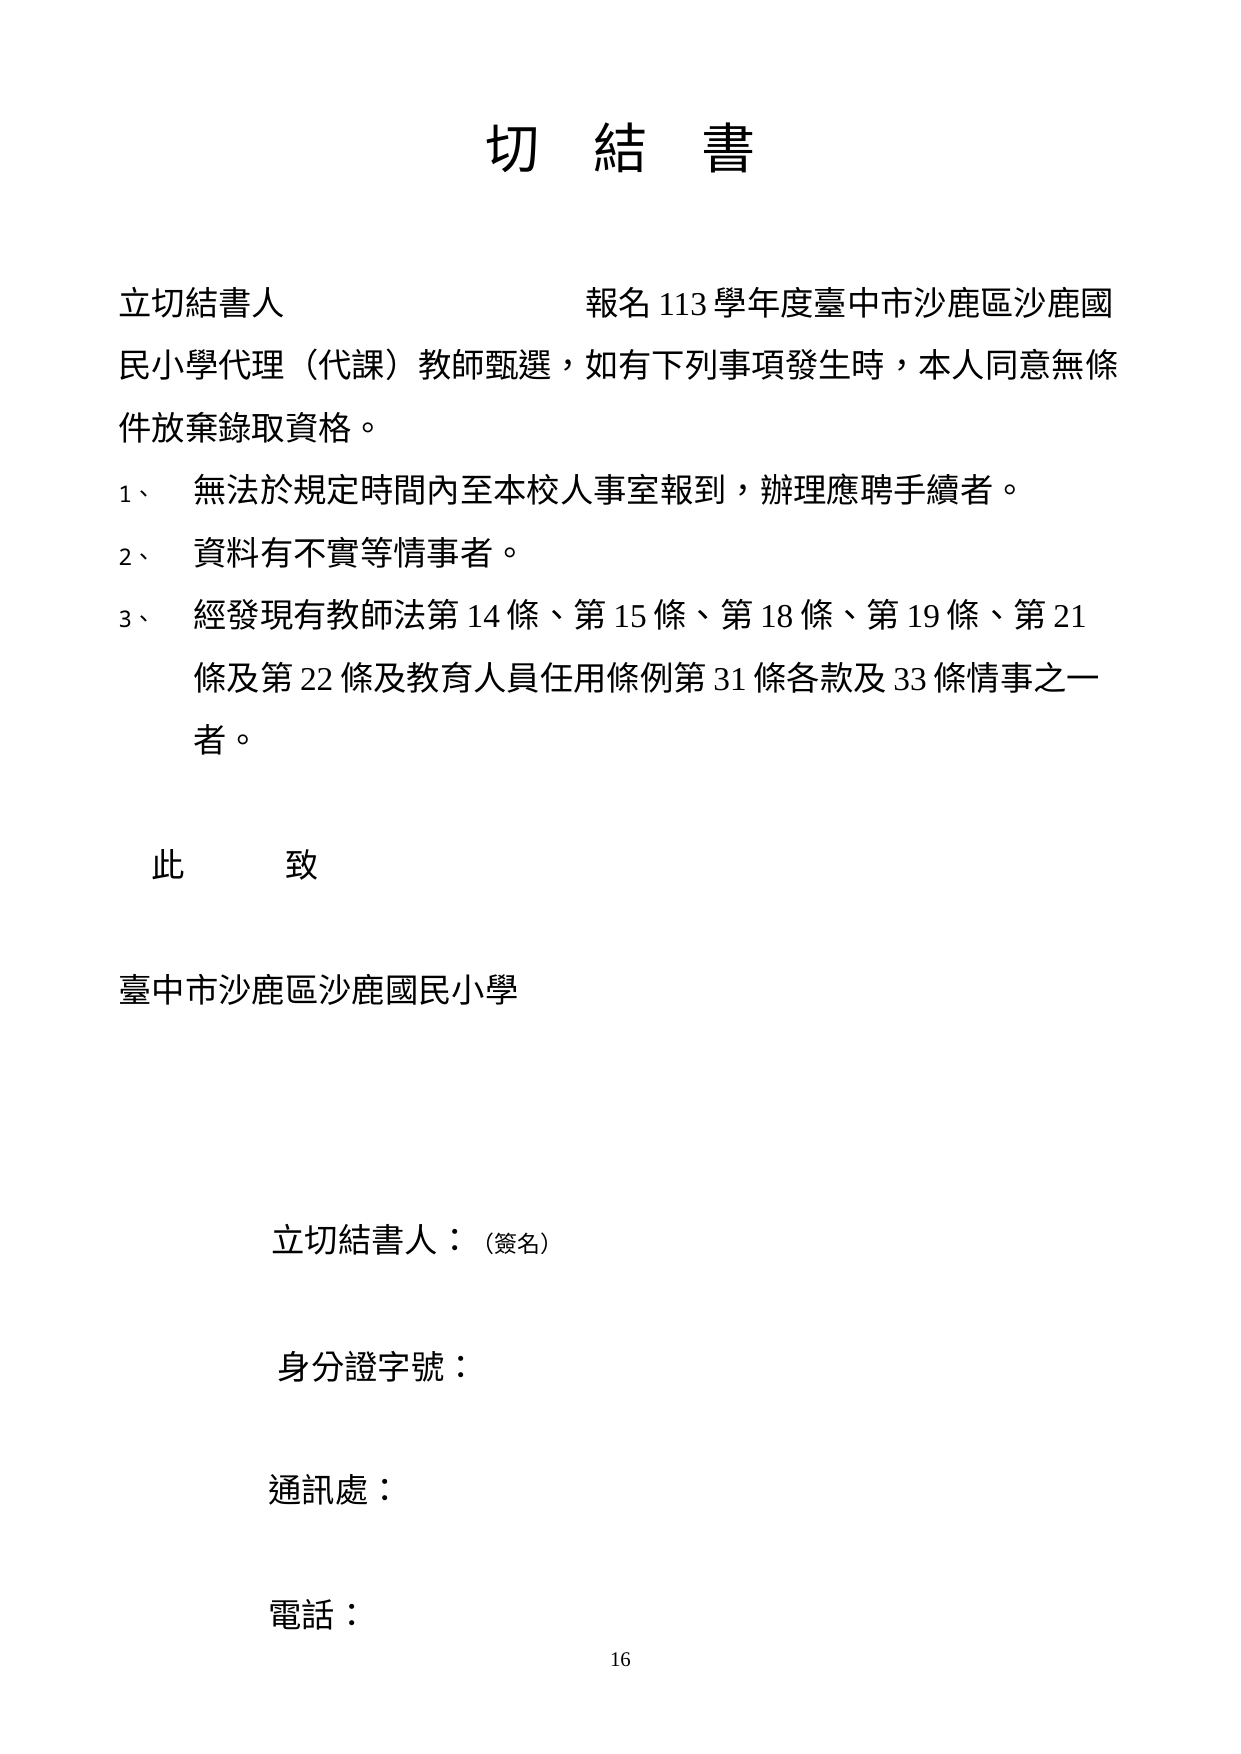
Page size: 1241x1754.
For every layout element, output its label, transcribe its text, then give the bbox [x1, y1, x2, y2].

text 立切結書人 報名113學年度臺中市沙鹿區沙鹿國民小學代理（代課）教師甄選，如有下列事項發生時，本人同意無條件放棄錄取資格。 [118, 259, 1122, 447]
list 經發現有教師法第14條、第15條、第18條、第19條、第21條及第22條及教育人員任用條例第31條各款及33條情事之一者。 [118, 572, 1122, 759]
text 臺中市沙鹿區沙鹿國民小學 [118, 947, 1122, 1009]
text 切 結 書 [118, 72, 1122, 197]
list 資料有不實等情事者。 [118, 509, 1122, 572]
text 身分證字號： [118, 1322, 1122, 1384]
text 通訊處： [118, 1447, 1122, 1509]
text 此 致 [118, 822, 1122, 884]
text 電話： [118, 1572, 1122, 1634]
text 立切結書人：（簽名） [118, 1197, 1122, 1259]
list 無法於規定時間內至本校人事室報到，辦理應聘手續者。 [118, 447, 1122, 509]
